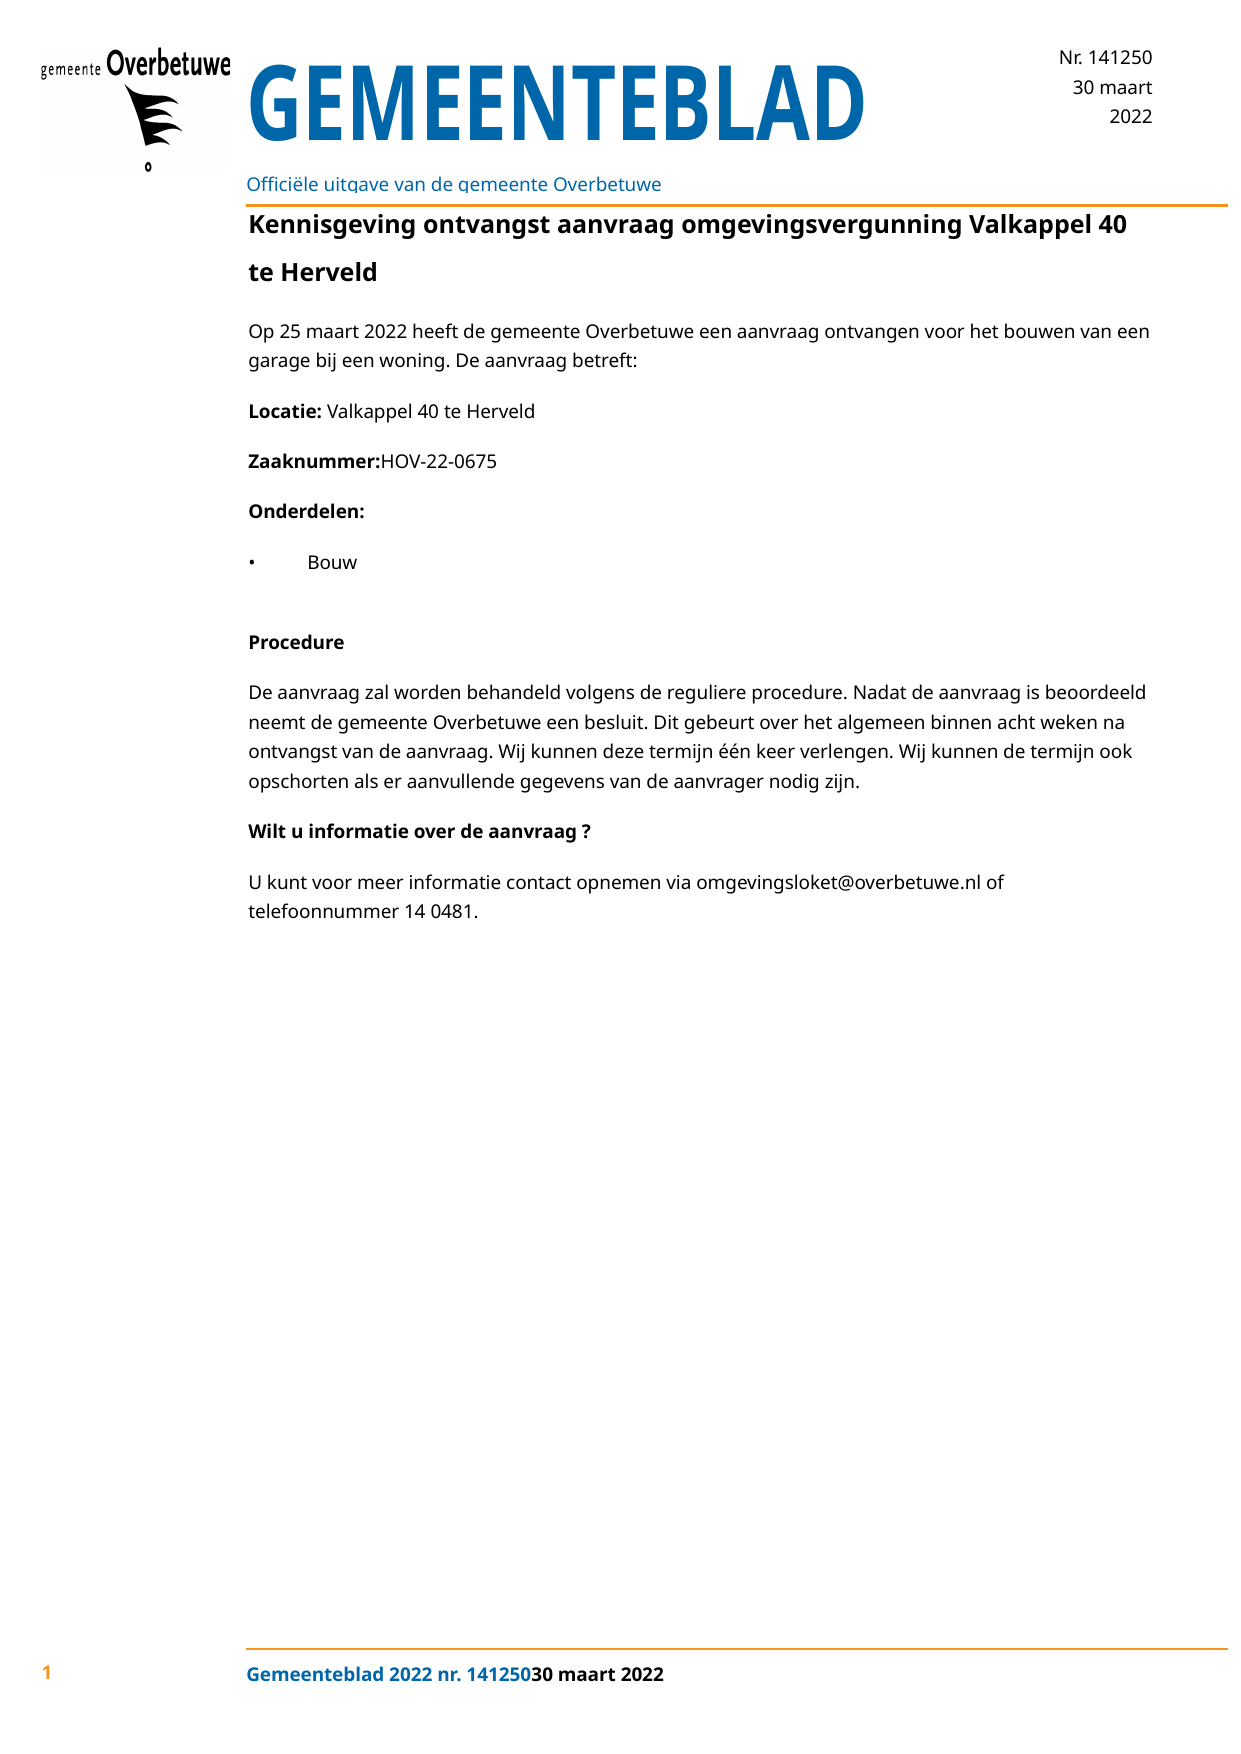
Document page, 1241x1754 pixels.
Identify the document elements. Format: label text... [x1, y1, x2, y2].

text Op 25 maart 2022 heeft de gemeente Overbetuwe een aanvraag ontvangen voor het bouwen van een garage bij een woning. De aanvraag betreft: [248, 318, 1152, 373]
text Procedure [248, 629, 1152, 655]
text U kunt voor meer informatie contact opnemen via omgevingsloket@overbetuwe.nl of telefoonnummer 14 0481. [248, 869, 1152, 924]
text Wilt u informatie over de aanvraag ? [248, 819, 1152, 844]
text Onderdelen: [248, 499, 1152, 524]
text Zaaknummer:HOV-22-0675 [248, 448, 1152, 474]
picture [41, 47, 231, 172]
text De aanvraag zal worden behandeld volgens de reguliere procedure. Nadat de aanvraag is beoordeeld neemt de gemeente Overbetuwe een besluit. Dit gebeurt over het algemeen binnen acht weken na ontvangst van de aanvraag. Wij kunnen deze termijn één keer verlengen. Wij kunnen de termijn ook opschorten als er aanvullende gegevens van de aanvrager nodig zijn. [248, 679, 1152, 794]
text Kennisgeving ontvangst aanvraag omgevingsvergunning Valkappel 40 te Herveld [248, 207, 1152, 288]
list Bouw [248, 549, 1152, 575]
text Locatie: Valkappel 40 te Herveld [248, 398, 1152, 424]
